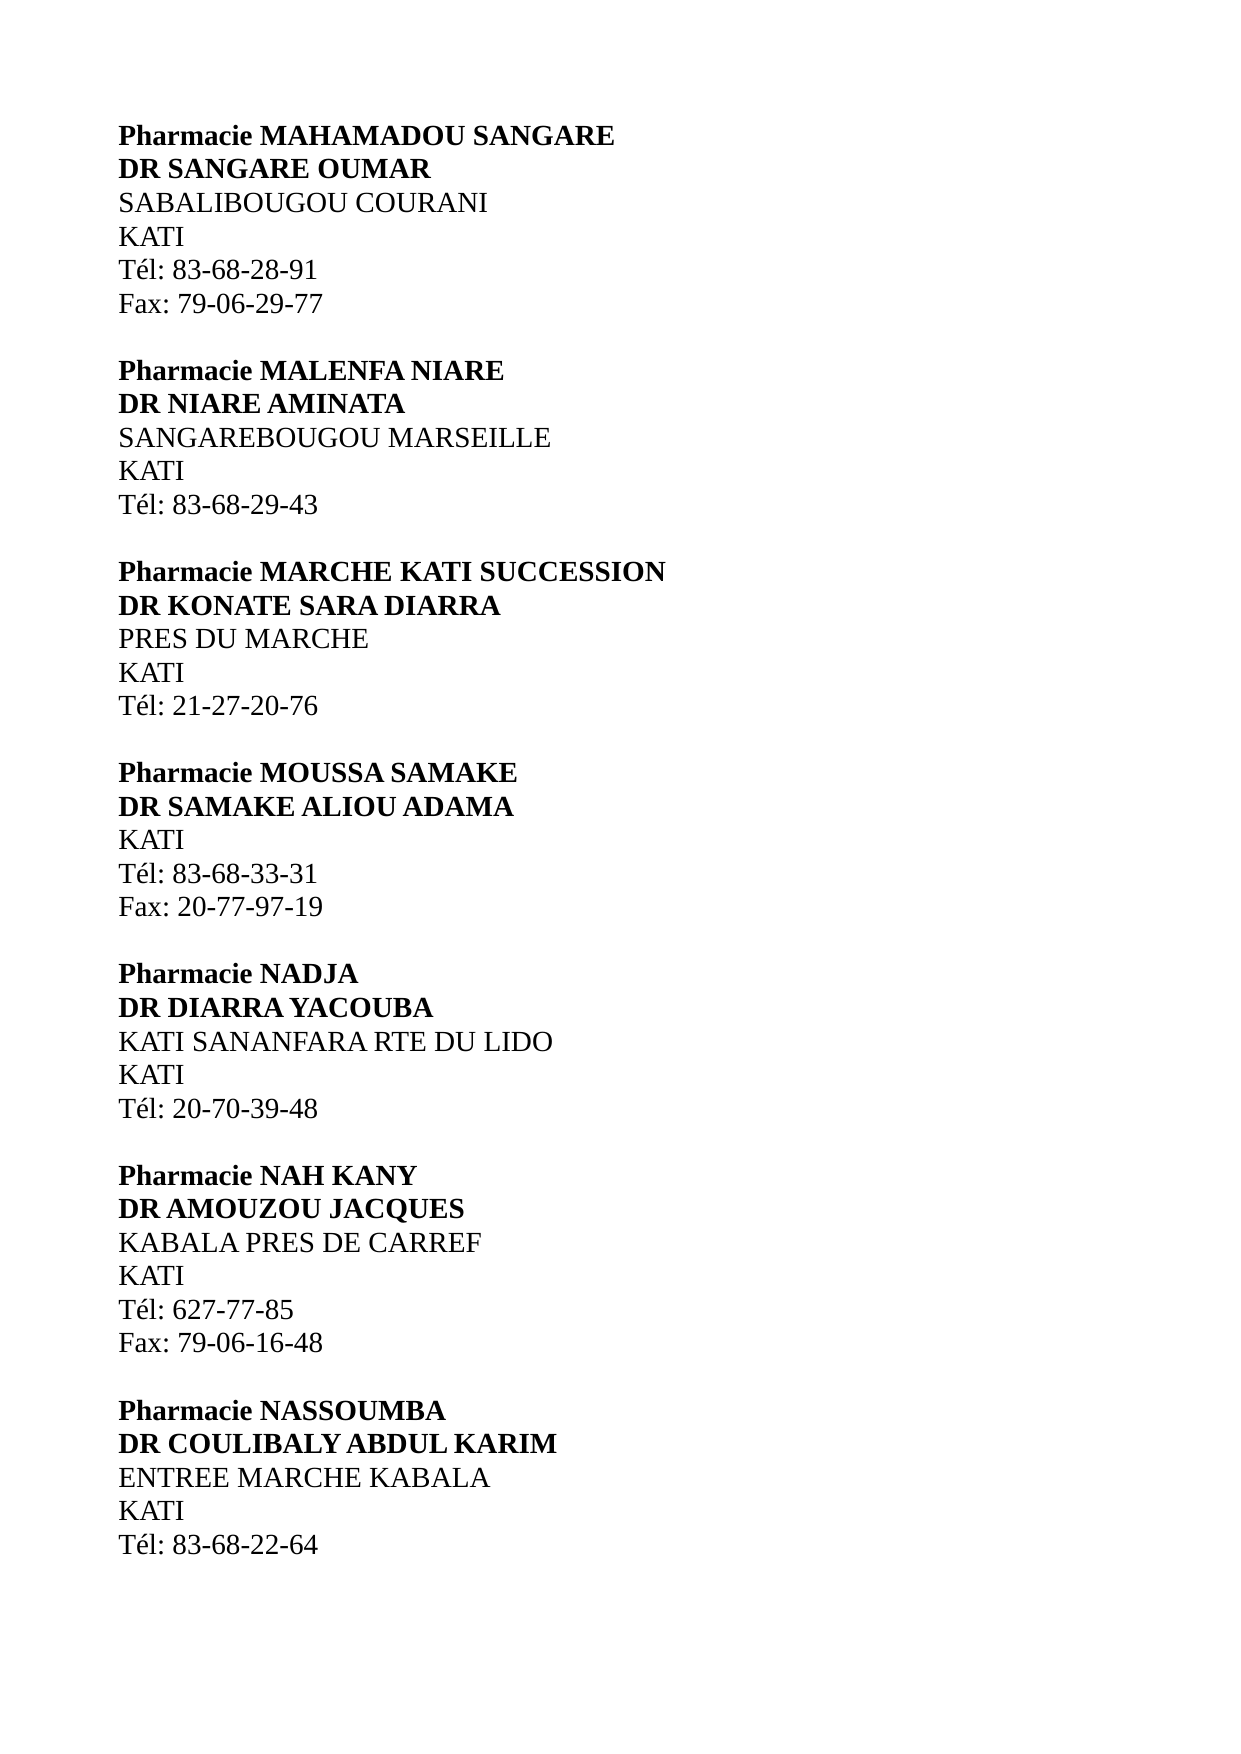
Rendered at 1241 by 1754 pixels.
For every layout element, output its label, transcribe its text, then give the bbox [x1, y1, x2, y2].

text DR KONATE SARA DIARRA [118, 588, 1122, 621]
text KATI [118, 453, 1122, 487]
text Tél: 83-68-28-91 [118, 252, 1122, 286]
text Tél: 21-27-20-76 [118, 688, 1122, 722]
text PRES DU MARCHE [118, 621, 1122, 655]
text KATI [118, 1258, 1122, 1292]
text DR SAMAKE ALIOU ADAMA [118, 789, 1122, 822]
text DR COULIBALY ABDUL KARIM [118, 1426, 1122, 1460]
text KATI [118, 655, 1122, 688]
text Pharmacie MAHAMADOU SANGARE [118, 118, 1122, 152]
text Tél: 20-70-39-48 [118, 1091, 1122, 1124]
text Tél: 83-68-22-64 [118, 1527, 1122, 1560]
text Fax: 79-06-29-77 [118, 286, 1122, 319]
text KABALA PRES DE CARREF [118, 1225, 1122, 1258]
text Pharmacie MOUSSA SAMAKE [118, 755, 1122, 789]
text ENTREE MARCHE KABALA [118, 1460, 1122, 1493]
text Pharmacie NADJA [118, 957, 1122, 990]
text KATI [118, 1493, 1122, 1527]
text DR SANGARE OUMAR [118, 152, 1122, 185]
text Tél: 83-68-29-43 [118, 487, 1122, 521]
text DR AMOUZOU JACQUES [118, 1191, 1122, 1225]
text Fax: 20-77-97-19 [118, 889, 1122, 923]
text KATI SANANFARA RTE DU LIDO [118, 1024, 1122, 1057]
text KATI [118, 822, 1122, 856]
text SANGAREBOUGOU MARSEILLE [118, 420, 1122, 453]
text DR NIARE AMINATA [118, 386, 1122, 420]
text SABALIBOUGOU COURANI [118, 185, 1122, 219]
text KATI [118, 1057, 1122, 1091]
text Pharmacie MARCHE KATI SUCCESSION [118, 554, 1122, 588]
text KATI [118, 219, 1122, 252]
text Tél: 83-68-33-31 [118, 856, 1122, 889]
text Fax: 79-06-16-48 [118, 1326, 1122, 1359]
text Tél: 627-77-85 [118, 1292, 1122, 1326]
text Pharmacie NAH KANY [118, 1158, 1122, 1191]
text Pharmacie MALENFA NIARE [118, 353, 1122, 386]
text DR DIARRA YACOUBA [118, 990, 1122, 1024]
text Pharmacie NASSOUMBA [118, 1393, 1122, 1426]
